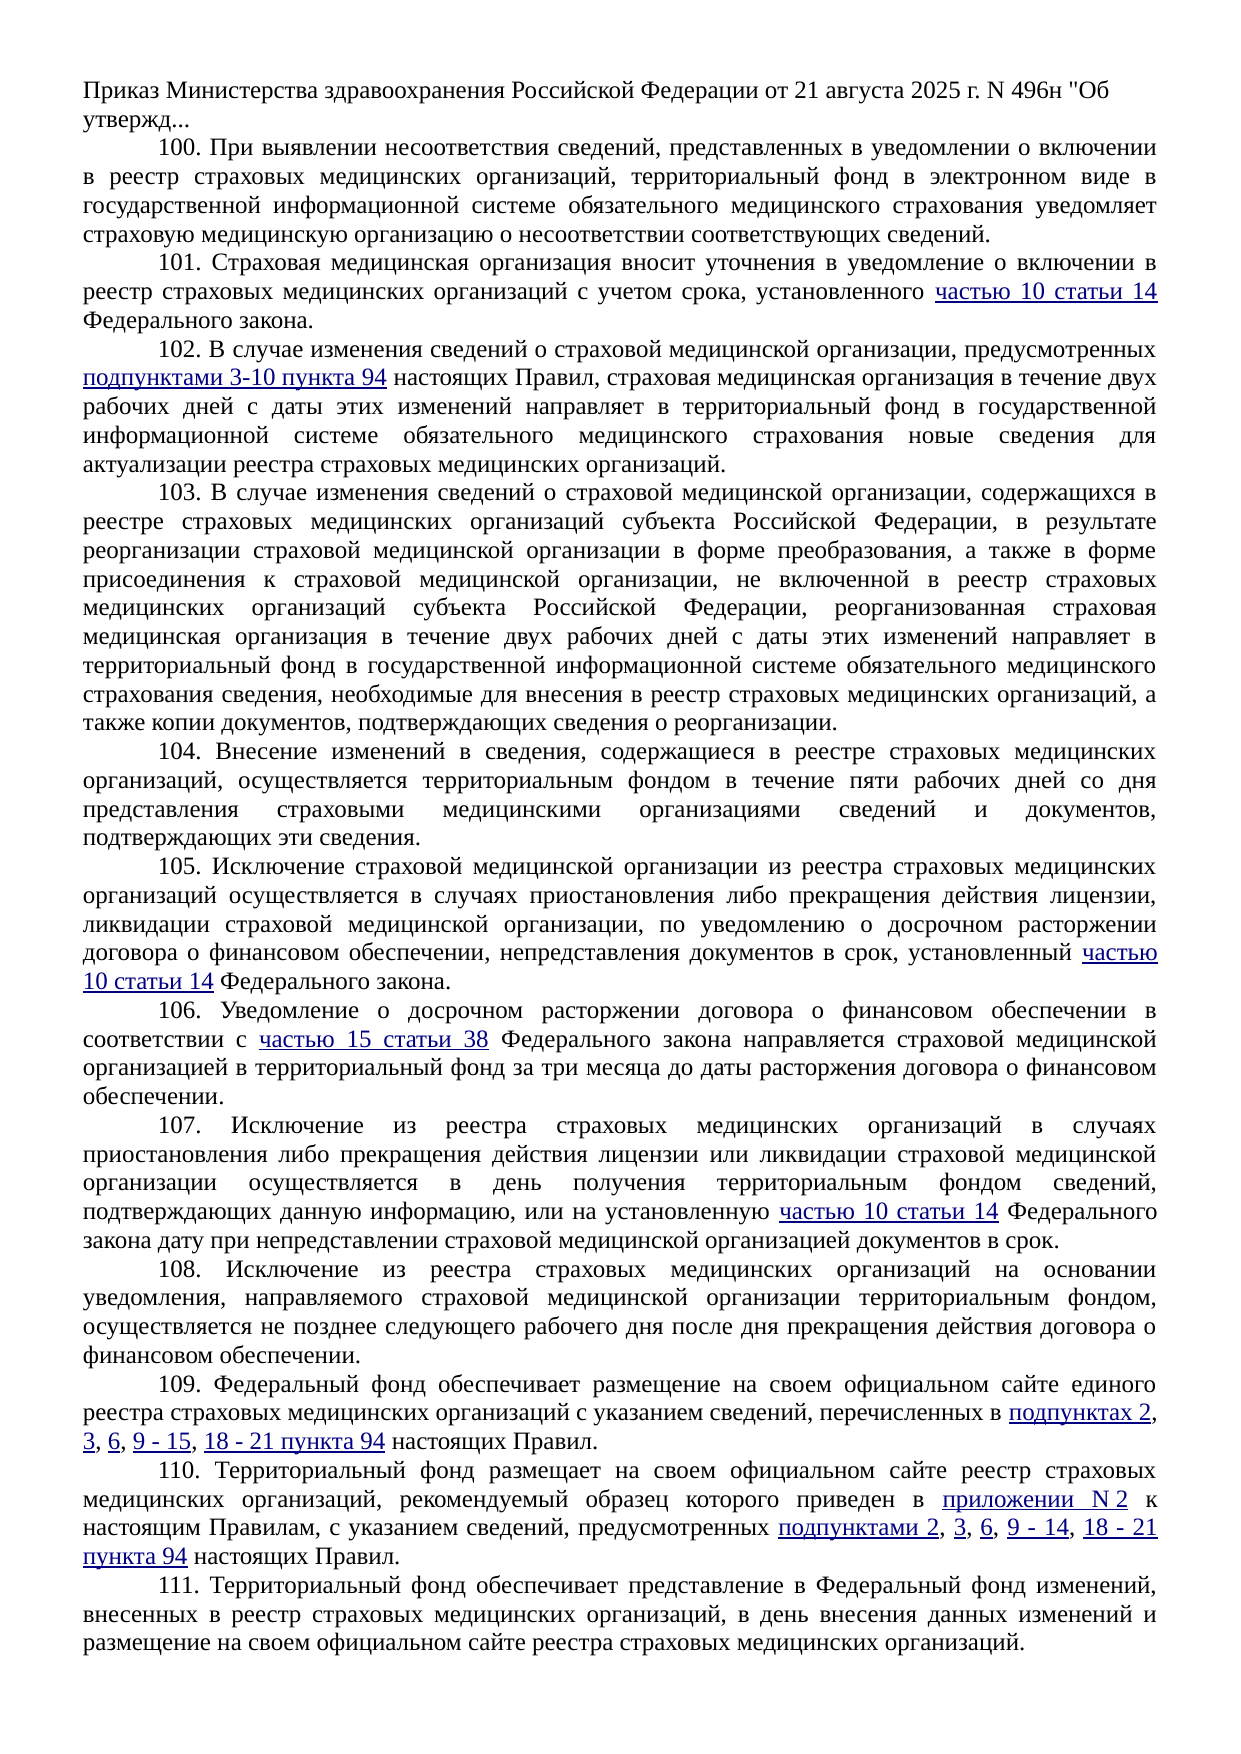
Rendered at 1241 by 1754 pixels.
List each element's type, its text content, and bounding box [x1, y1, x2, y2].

text 104. Внесение изменений в сведения, содержащиеся в реестре страховых медицинских организаций, осуществляется территориальным фондом в течение пяти рабочих дней со дня представления страховыми медицинскими организациями сведений и документов, подтверждающих эти сведения. [83, 736, 1157, 851]
text 107. Исключение из реестра страховых медицинских организаций в случаях приостановления либо прекращения действия лицензии или ликвидации страховой медицинской организации осуществляется в день получения территориальным фондом сведений, подтверждающих данную информацию, или на установленную частью 10 статьи 14 Федерального закона дату при непредставлении страховой медицинской организацией документов в срок. [83, 1110, 1157, 1254]
text 105. Исключение страховой медицинской организации из реестра страховых медицинских организаций осуществляется в случаях приостановления либо прекращения действия лицензии, ликвидации страховой медицинской организации, по уведомлению о досрочном расторжении договора о финансовом обеспечении, непредставления документов в срок, установленный частью 10 статьи 14 Федерального закона. [83, 851, 1157, 995]
text 102. В случае изменения сведений о страховой медицинской организации, предусмотренных подпунктами 3-10 пункта 94 настоящих Правил, страховая медицинская организация в течение двух рабочих дней с даты этих изменений направляет в территориальный фонд в государственной информационной системе обязательного медицинского страхования новые сведения для актуализации реестра страховых медицинских организаций. [83, 334, 1157, 477]
text 109. Федеральный фонд обеспечивает размещение на своем официальном сайте единого реестра страховых медицинских организаций с указанием сведений, перечисленных в подпунктах 2, 3, 6, 9 - 15, 18 - 21 пункта 94 настоящих Правил. [83, 1369, 1157, 1455]
text 101. Страховая медицинская организация вносит уточнения в уведомление о включении в реестр страховых медицинских организаций с учетом срока, установленного частью 10 статьи 14 Федерального закона. [83, 247, 1157, 334]
text 110. Территориальный фонд размещает на своем официальном сайте реестр страховых медицинских организаций, рекомендуемый образец которого приведен в приложении N 2 к настоящим Правилам, с указанием сведений, предусмотренных подпунктами 2, 3, 6, 9 - 14, 18 - 21 пункта 94 настоящих Правил. [83, 1455, 1157, 1570]
text 108. Исключение из реестра страховых медицинских организаций на основании уведомления, направляемого страховой медицинской организации территориальным фондом, осуществляется не позднее следующего рабочего дня после дня прекращения действия договора о финансовом обеспечении. [83, 1254, 1157, 1369]
text 106. Уведомление о досрочном расторжении договора о финансовом обеспечении в соответствии с частью 15 статьи 38 Федерального закона направляется страховой медицинской организацией в территориальный фонд за три месяца до даты расторжения договора о финансовом обеспечении. [83, 995, 1157, 1110]
text 100. При выявлении несоответствия сведений, представленных в уведомлении о включении в реестр страховых медицинских организаций, территориальный фонд в электронном виде в государственной информационной системе обязательного медицинского страхования уведомляет страховую медицинскую организацию о несоответствии соответствующих сведений. [83, 132, 1157, 247]
text 103. В случае изменения сведений о страховой медицинской организации, содержащихся в реестре страховых медицинских организаций субъекта Российской Федерации, в результате реорганизации страховой медицинской организации в форме преобразования, а также в форме присоединения к страховой медицинской организации, не включенной в реестр страховых медицинских организаций субъекта Российской Федерации, реорганизованная страховая медицинская организация в течение двух рабочих дней с даты этих изменений направляет в территориальный фонд в государственной информационной системе обязательного медицинского страхования сведения, необходимые для внесения в реестр страховых медицинских организаций, а также копии документов, подтверждающих сведения о реорганизации. [83, 477, 1157, 736]
text 111. Территориальный фонд обеспечивает представление в Федеральный фонд изменений, внесенных в реестр страховых медицинских организаций, в день внесения данных изменений и размещение на своем официальном сайте реестра страховых медицинских организаций. [83, 1570, 1157, 1656]
